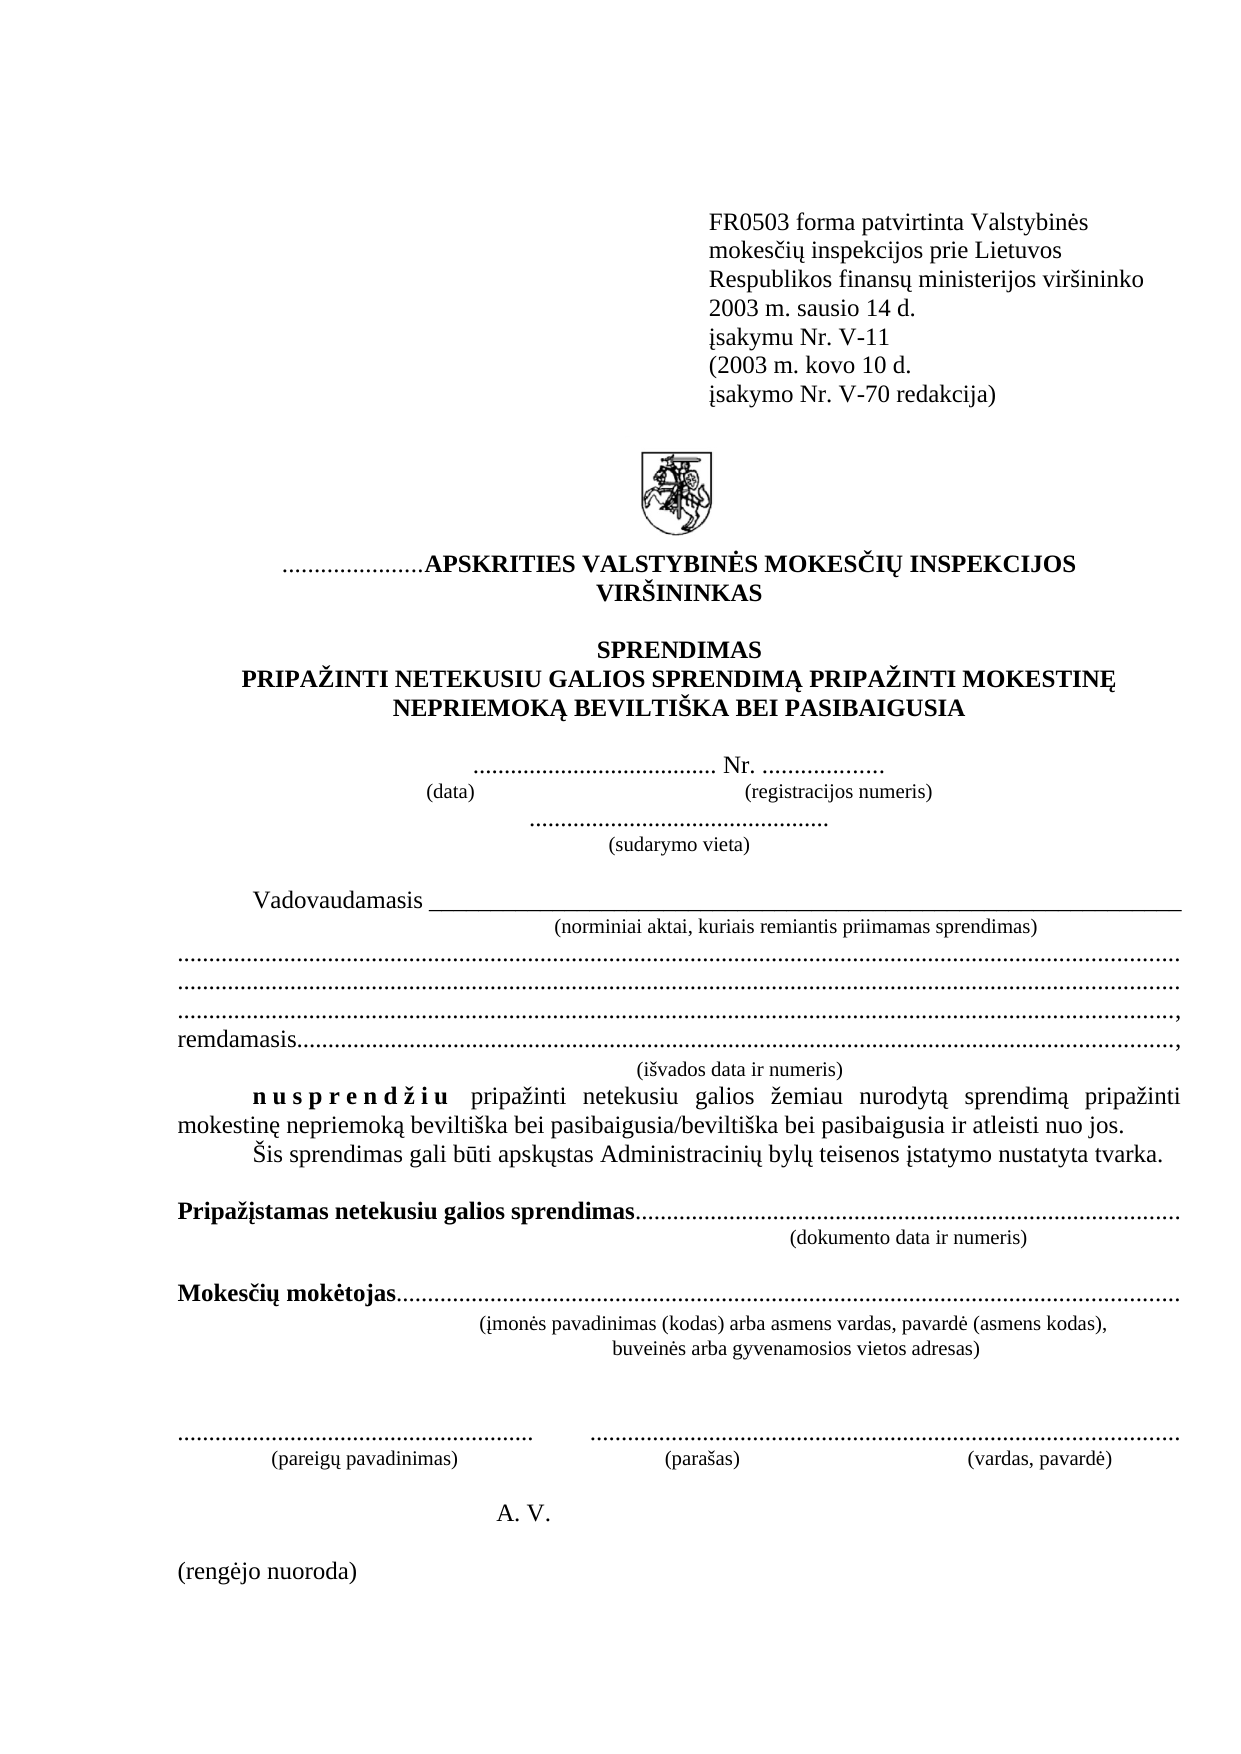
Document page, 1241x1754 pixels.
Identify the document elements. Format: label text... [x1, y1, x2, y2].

text (sudarymo vieta) [177, 832, 1181, 856]
text nusprendžiu pripažinti netekusiu galios žemiau nurodytą sprendimą pripažinti mokestinę nepriemoką beviltiška bei pasibaigusia/beviltiška bei pasibaigusia ir atleisti nuo jos. [177, 1081, 1181, 1139]
text (įmonės pavadinimas (kodas) arba asmens vardas, pavardė (asmens kodas), [177, 1307, 1181, 1335]
text Mokesčių mokėtojas [177, 1278, 1181, 1307]
text (išvados data ir numeris) [177, 1053, 1181, 1081]
text Šis sprendimas gali būti apskųstas Administracinių bylų teisenos įstatymo nustatyta tvarka. [177, 1139, 1181, 1168]
text A. V. [177, 1498, 1181, 1527]
text mokesčių inspekcijos prie Lietuvos [177, 235, 1181, 264]
text Respublikos finansų ministerijos viršininko [177, 264, 1181, 293]
text FR0503 forma patvirtinta Valstybinės [177, 207, 1181, 235]
text 2003 m. sausio 14 d. [177, 293, 1181, 322]
text įsakymo Nr. V-70 redakcija) [177, 379, 1181, 408]
text (dokumento data ir numeris) [177, 1225, 1181, 1249]
text remdamasis , [177, 1024, 1181, 1053]
text APSKRITIES VALSTYBINĖS MOKESČIŲ INSPEKCIJOS [177, 549, 1181, 578]
text SPRENDIMAS [177, 635, 1181, 664]
text Nr. [177, 750, 1181, 779]
text įsakymu Nr. V-11 [177, 322, 1181, 350]
text (rengėjo nuoroda) [177, 1556, 1181, 1585]
text PRIPAŽINTI NETEKUSIU GALIOS SPRENDIMĄ PRIPAŽINTI MOKESTINĘ NEPRIEMOKĄ BEVILTIŠKA BEI PASIBAIGUSIA [177, 664, 1181, 722]
text (pareigų pavadinimas) (parašas) (vardas, pavardė) [177, 1446, 1181, 1470]
text (norminiai aktai, kuriais remiantis priimamas sprendimas) [177, 913, 1181, 938]
text Pripažįstamas netekusiu galios sprendimas [177, 1196, 1181, 1225]
text VIRŠININKAS [177, 578, 1181, 607]
text buveinės arba gyvenamosios vietos adresas) [177, 1335, 1181, 1359]
text (data) (registracijos numeris) [177, 779, 1181, 803]
text (2003 m. kovo 10 d. [177, 350, 1181, 379]
text , [177, 995, 1181, 1024]
text Vadovaudamasis [177, 885, 1181, 913]
